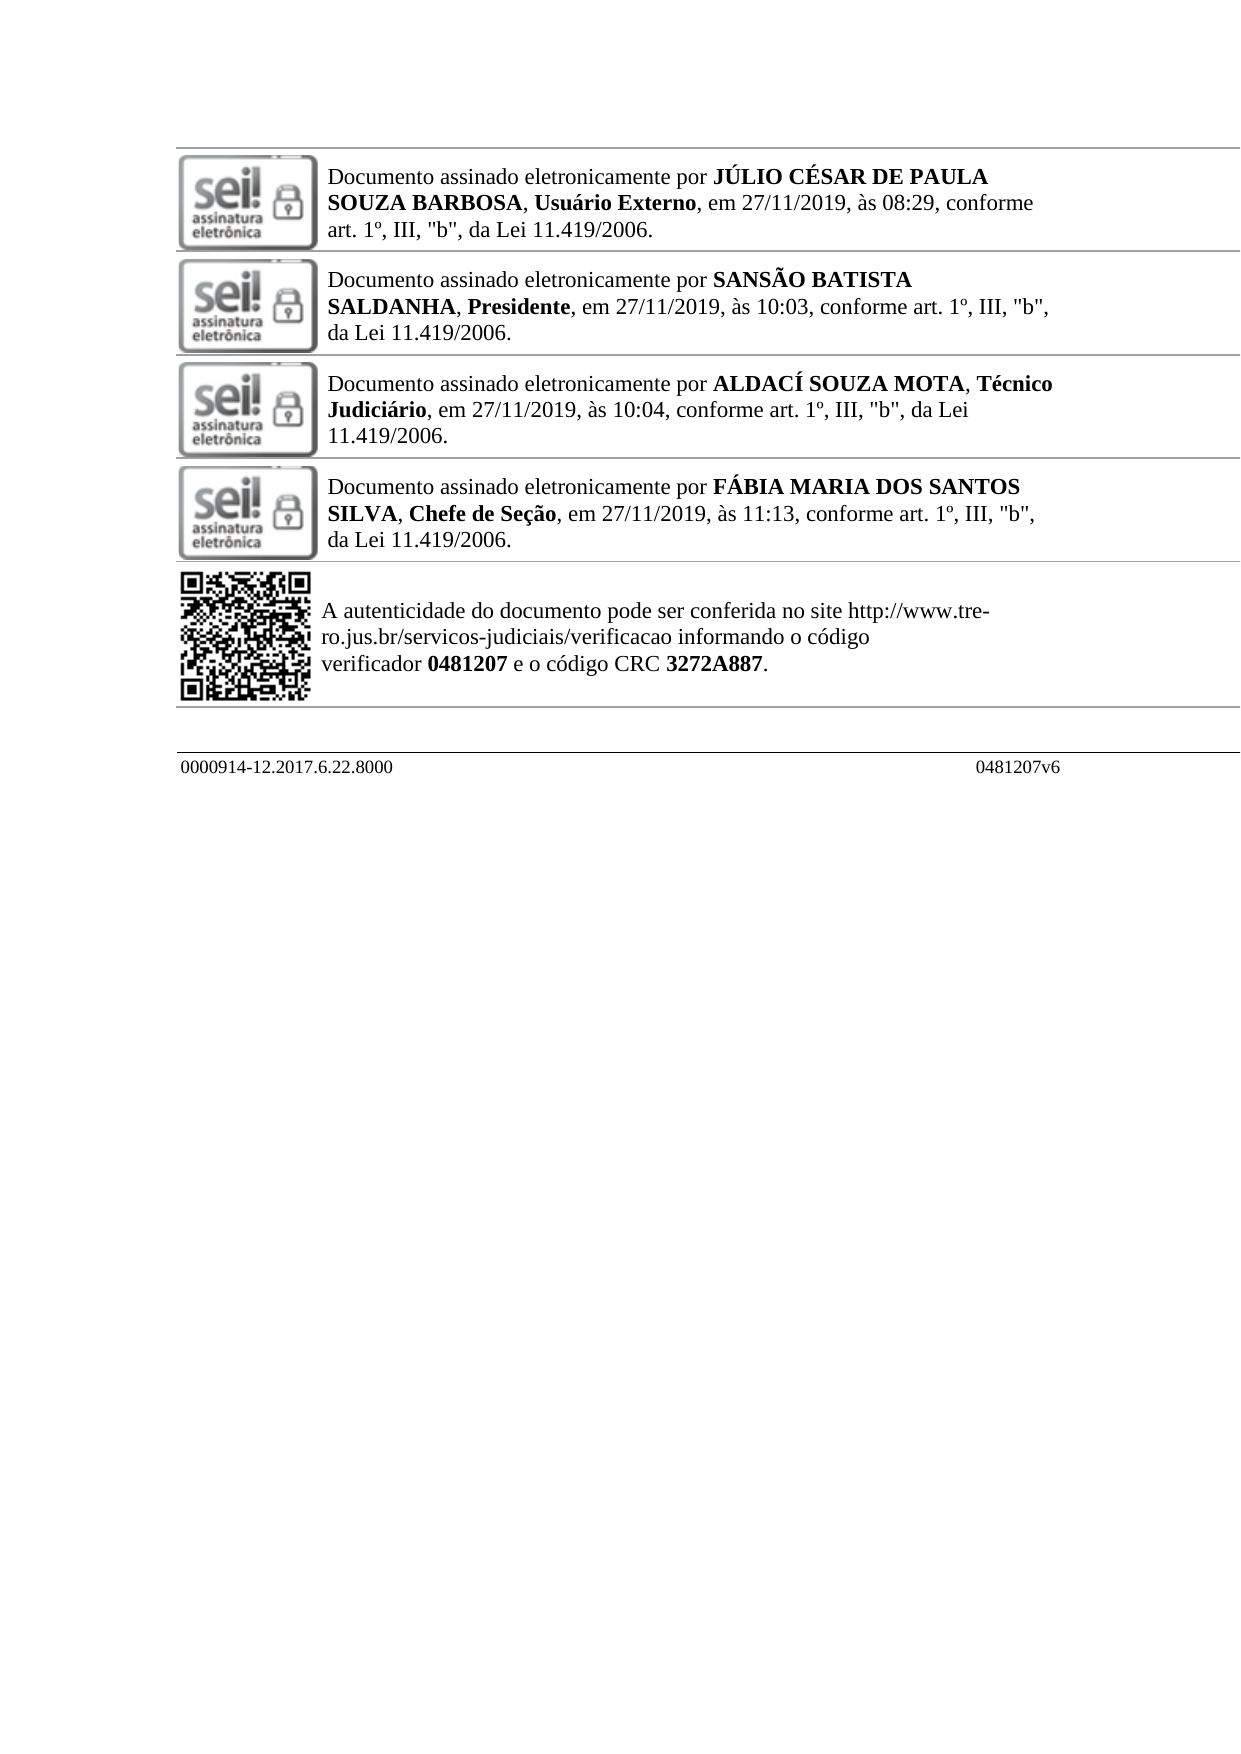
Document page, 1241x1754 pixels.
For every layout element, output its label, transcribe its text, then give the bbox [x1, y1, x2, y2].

table_header A autenticidade do documento pode ser conferida no site http://www.tre-ro.jus.br/servicos-judiciais/verificacao informando o código verificador 0481207 e o código CRC 3272A887. [319, 568, 1063, 705]
table_header Documento assinado eletronicamente por FÁBIA MARIA DOS SANTOS SILVA, Chefe de Seção, em 27/11/2019, às 11:13, conforme art. 1º, III, "b", da Lei 11.419/2006. [326, 465, 1063, 561]
table_header Documento assinado eletronicamente por JÚLIO CÉSAR DE PAULA SOUZA BARBOSA, Usuário Externo, em 27/11/2019, às 08:29, conforme art. 1º, III, "b", da Lei 11.419/2006. [326, 154, 1063, 250]
table_header 0481207v6 [620, 753, 1063, 780]
table_header [177, 258, 326, 354]
table_header Documento assinado eletronicamente por SANSÃO BATISTA SALDANHA, Presidente, em 27/11/2019, às 10:03, conforme art. 1º, III, "b", da Lei 11.419/2006. [326, 258, 1063, 354]
table_header [177, 568, 319, 705]
table_header [177, 154, 326, 250]
table_header [177, 465, 326, 561]
table_header 0000914-12.2017.6.22.8000 [177, 753, 620, 780]
table_header Documento assinado eletronicamente por ALDACÍ SOUZA MOTA, Técnico Judiciário, em 27/11/2019, às 10:04, conforme art. 1º, III, "b", da Lei 11.419/2006. [326, 361, 1063, 457]
table_header [177, 361, 326, 457]
